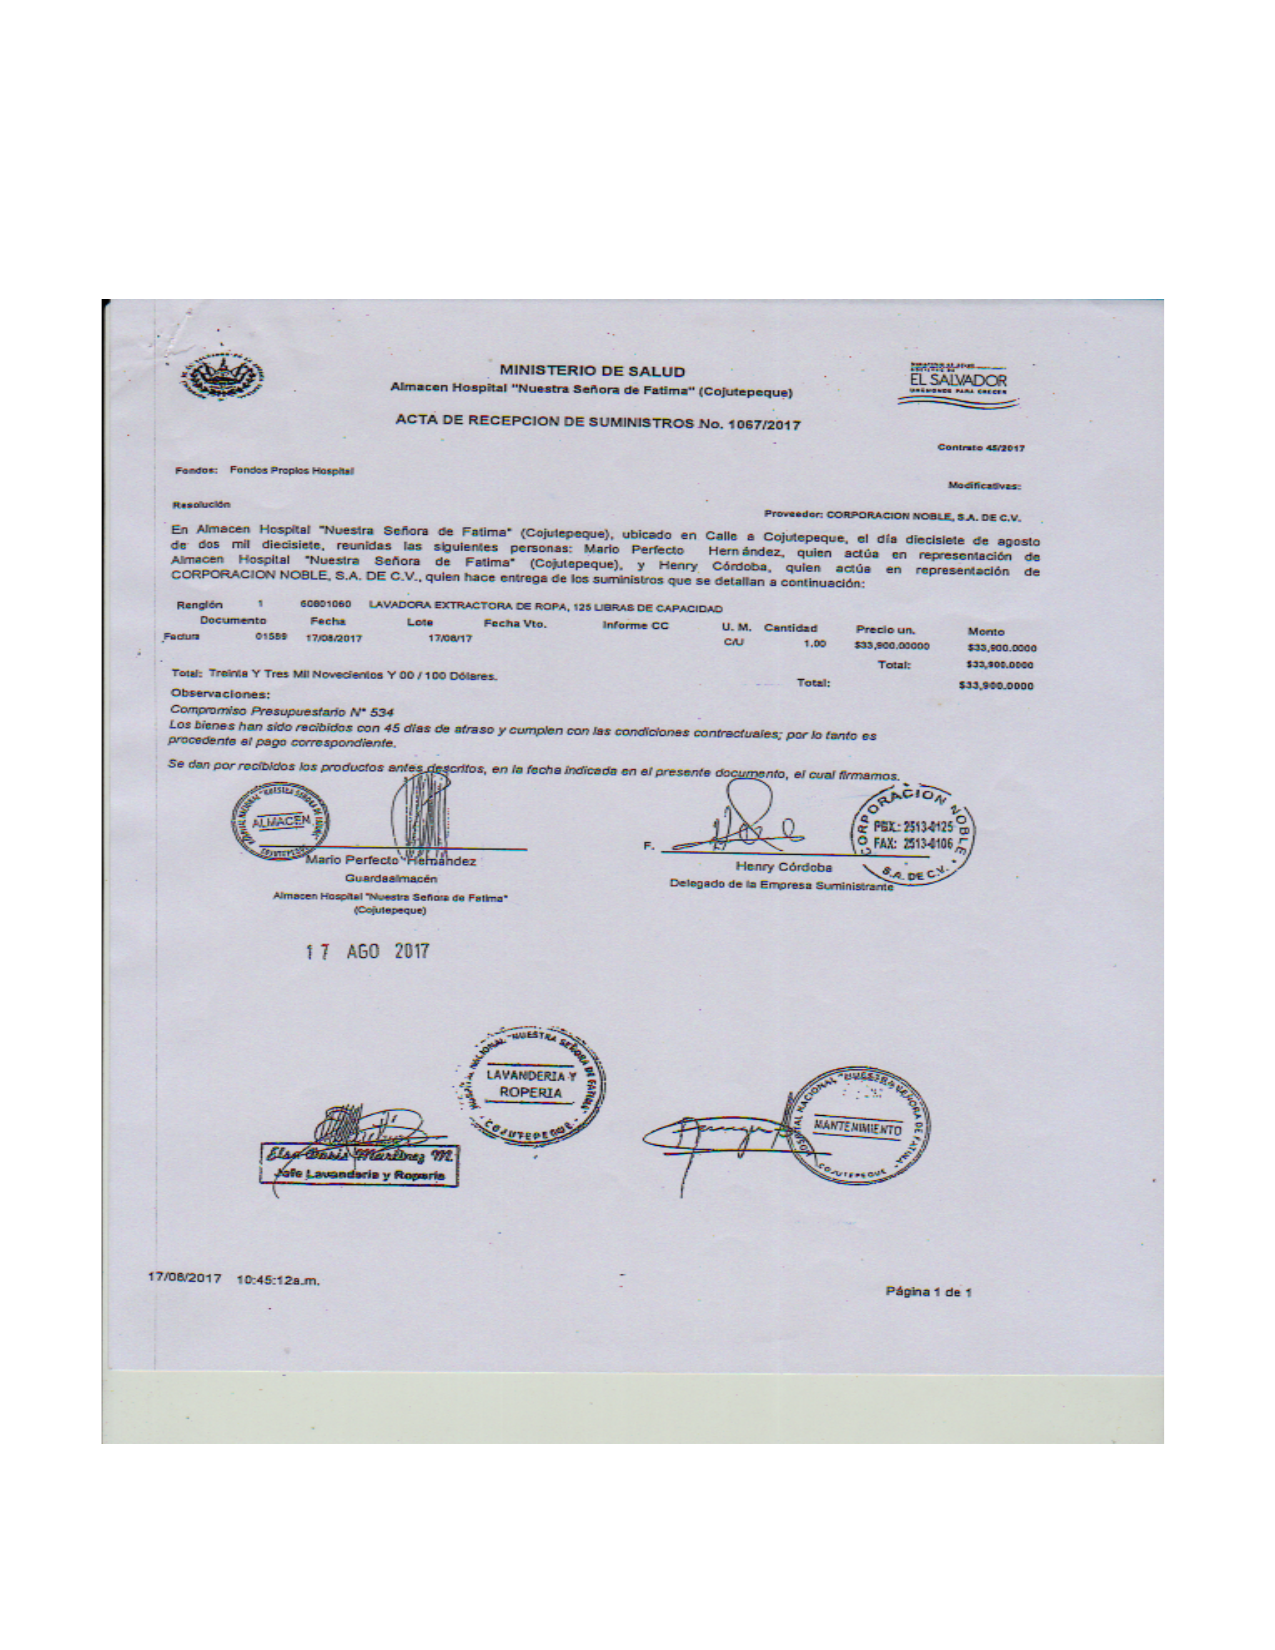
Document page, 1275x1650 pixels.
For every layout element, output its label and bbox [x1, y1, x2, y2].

picture [101, 299, 1165, 1444]
